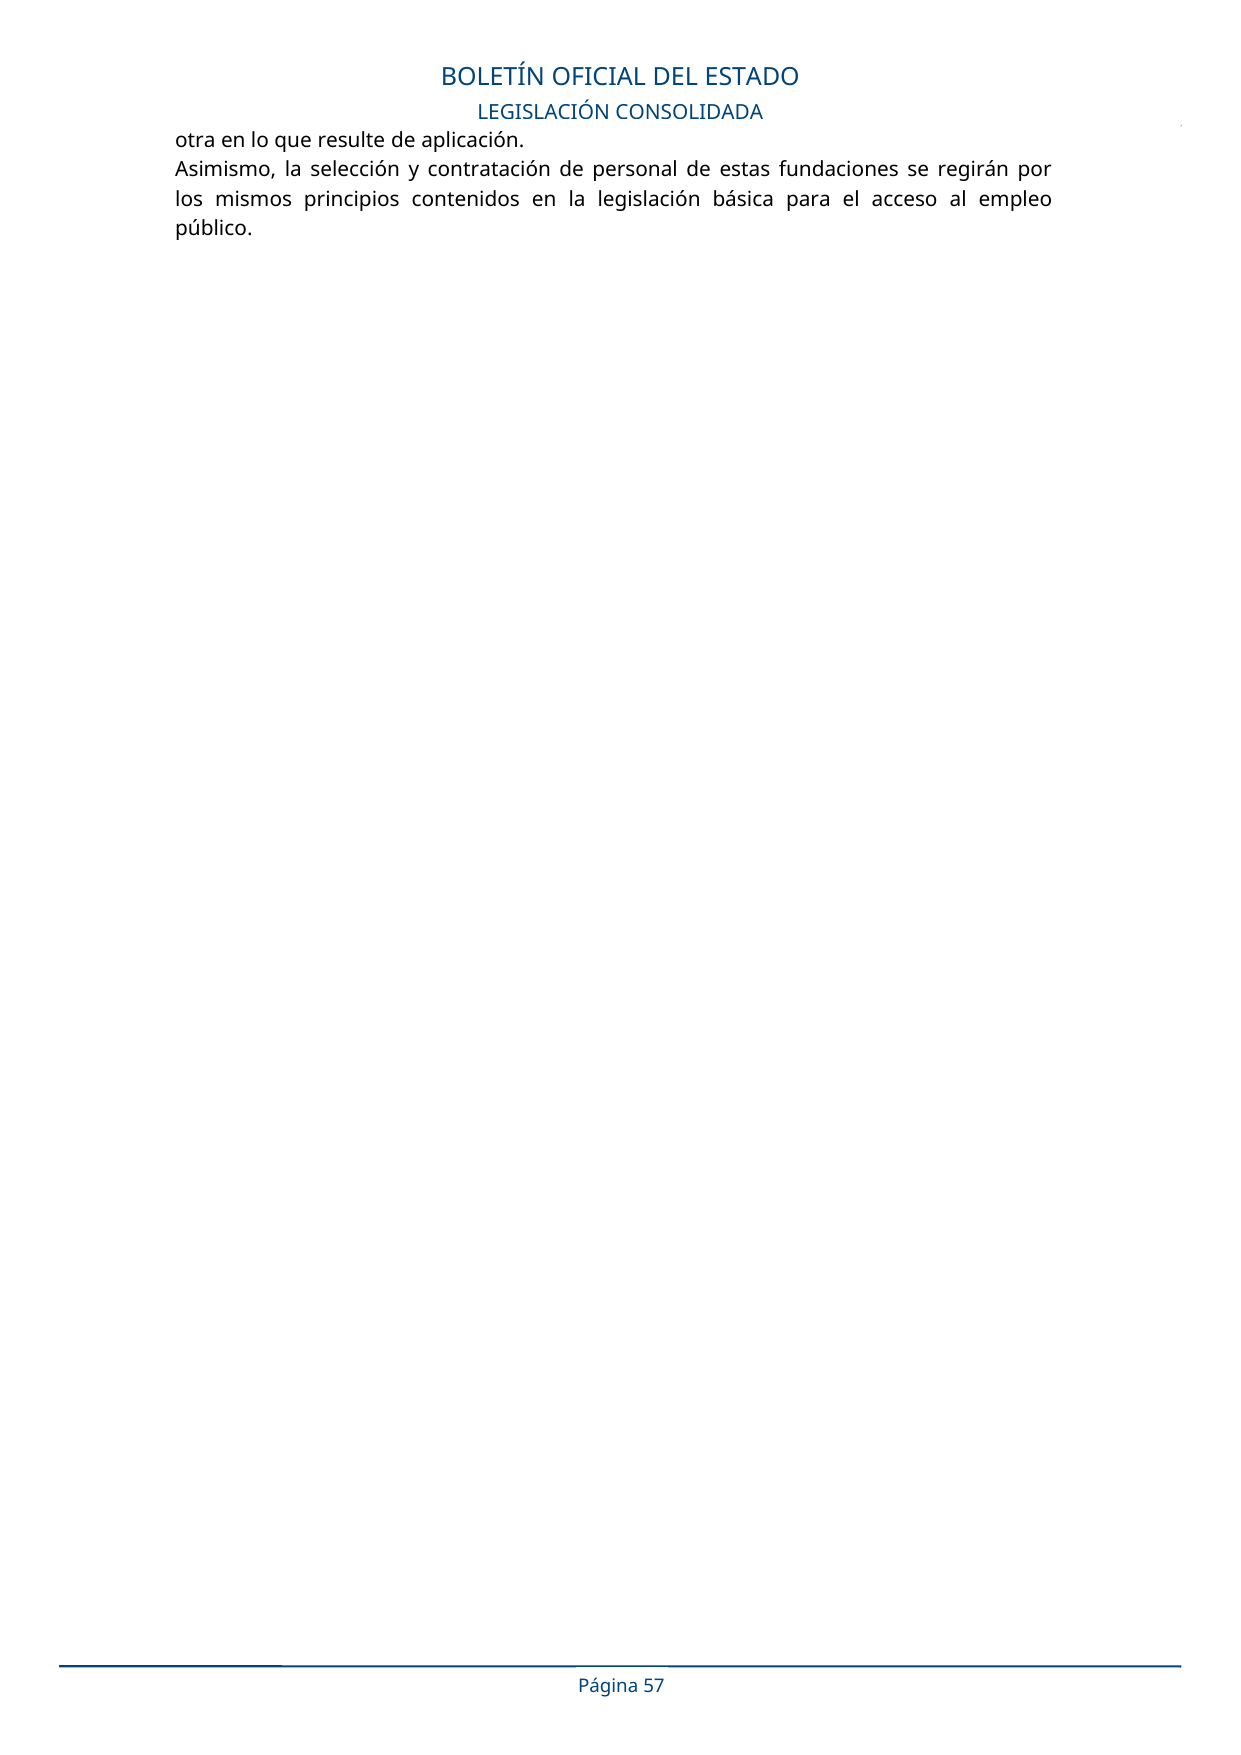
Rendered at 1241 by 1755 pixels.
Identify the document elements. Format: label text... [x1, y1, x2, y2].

list otra en lo que resulte de aplicación. [175, 125, 1052, 153]
text Asimismo, la selección y contratación de personal de estas fundaciones se regirán por los mismos principios contenidos en la legislación básica para el acceso al empleo público. [175, 154, 1052, 242]
